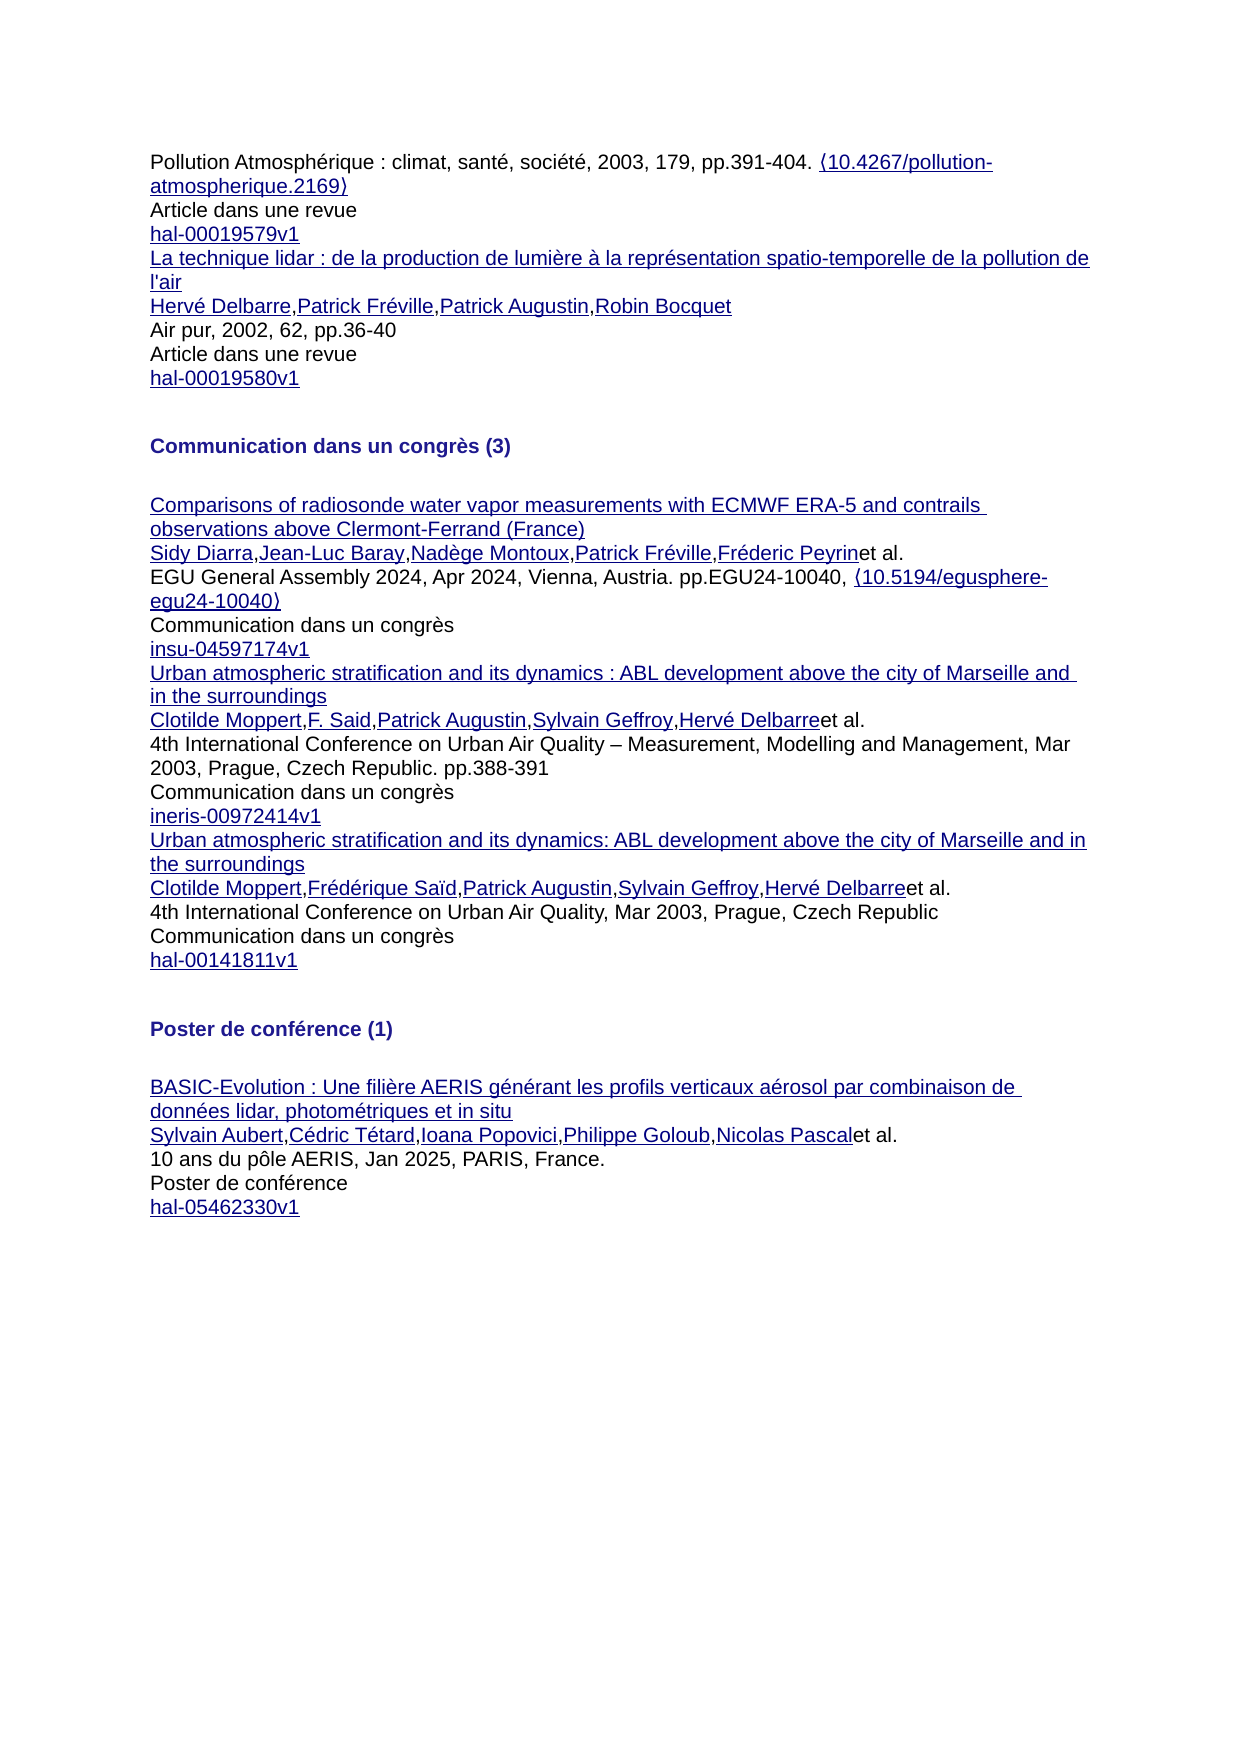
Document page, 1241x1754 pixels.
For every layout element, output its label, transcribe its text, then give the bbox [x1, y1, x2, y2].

table_cell La technique lidar : de la production de lumière à la représentation spatio-temporelle de la pollution de [150, 246, 1090, 267]
subtitle Communication dans un congrès (3) [150, 434, 1090, 458]
subtitle Poster de conférence (1) [150, 1017, 1090, 1041]
table_header BASIC-Evolution : Une filière AERIS générant les profils verticaux aérosol par combinaison de données lidar, photométriques et in situ Sylvain Aubert,Cédric Tétard,Ioana Popovici,Philippe Goloub,Nicolas Pascalet al. 10 ans du pôle AERIS, Jan 2025, PARIS, France. Poster de conférence hal-05462330v1 [150, 1075, 1090, 1219]
table_cell Urban atmospheric stratification and its dynamics: ABL development above the city of Marseille and in the surroundings Clotilde Moppert,Frédérique Saïd,Patrick Augustin,Sylvain Geffroy,Hervé Delbarreet al. 4th International Conference on Urban Air Quality, Mar 2003, Prague, Czech Republic Communication dans un congrès hal-00141811v1 [150, 828, 1090, 972]
table_cell Urban atmospheric stratification and its dynamics : ABL development above the city of Marseille and in the surroundings Clotilde Moppert,F. Said,Patrick Augustin,Sylvain Geffroy,Hervé Delbarreet al. 4th International Conference on Urban Air Quality – Measurement, Modelling and Management, Mar 2003, Prague, Czech Republic. pp.388-391 Communication dans un congrès ineris-00972414v1 [150, 660, 1090, 828]
table_cell Pollution Atmosphérique : climat, santé, société, 2003, 179, pp.391-404. ⟨10.4267/pollution-atmospherique.2169⟩ Article dans une revue hal-00019579v1 [150, 150, 1090, 246]
table_cell l'air Hervé Delbarre,Patrick Fréville,Patrick Augustin,Robin Bocquet Air pur, 2002, 62, pp.36-40 Article dans une revue hal-00019580v1 [150, 268, 1090, 389]
table_header Comparisons of radiosonde water vapor measurements with ECMWF ERA-5 and contrails observations above Clermont-Ferrand (France) Sidy Diarra,Jean-Luc Baray,Nadège Montoux,Patrick Fréville,Fréderic Peyrinet al. EGU General Assembly 2024, Apr 2024, Vienna, Austria. pp.EGU24-10040, ⟨10.5194/egusphere-egu24-10040⟩ Communication dans un congrès insu-04597174v1 [150, 493, 1090, 660]
